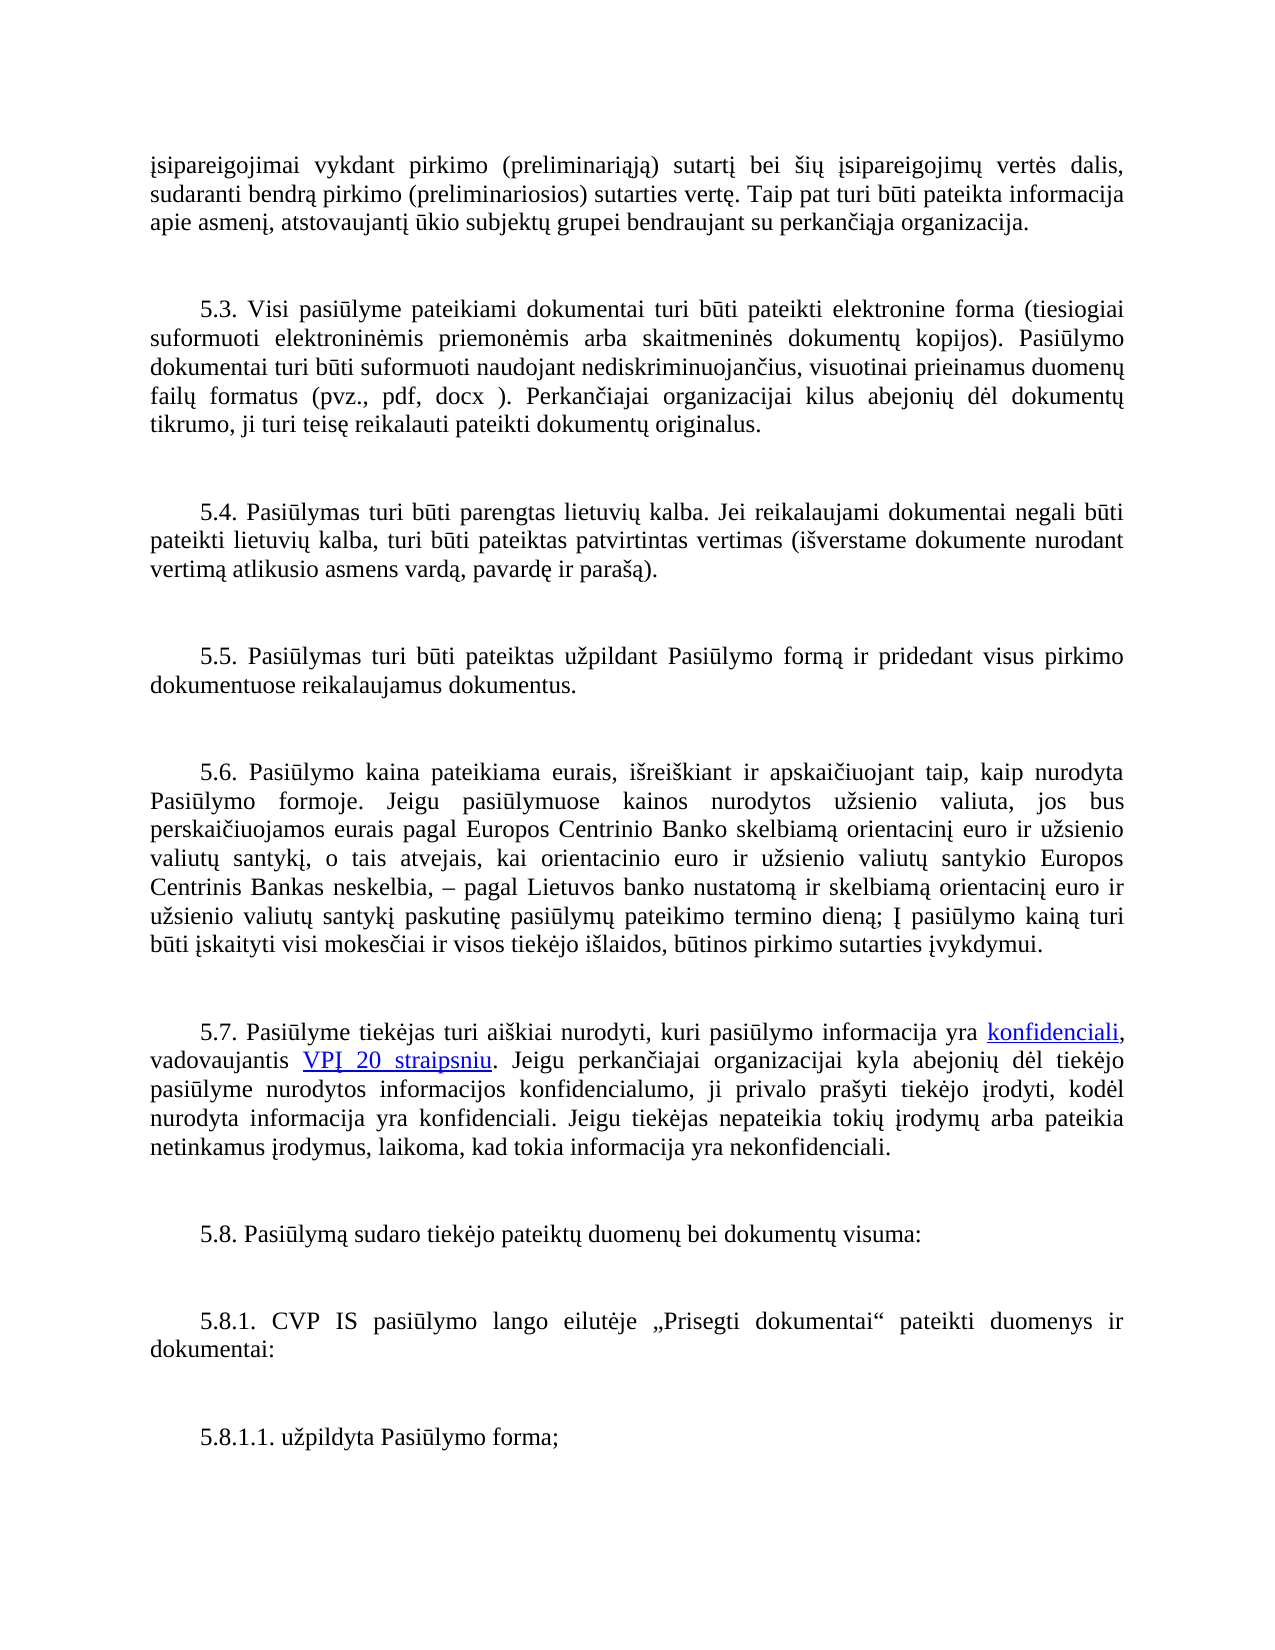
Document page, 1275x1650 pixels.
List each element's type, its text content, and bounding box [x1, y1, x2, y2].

text 5.3. Visi pasiūlyme pateikiami dokumentai turi būti pateikti elektronine forma (tiesiogiai suformuoti elektroninėmis priemonėmis arba skaitmeninės dokumentų kopijos). Pasiūlymo dokumentai turi būti suformuoti naudojant nediskriminuojančius, visuotinai prieinamus duomenų failų formatus (pvz., pdf, docx ). Perkančiajai organizacijai kilus abejonių dėl dokumentų tikrumo, ji turi teisę reikalauti pateikti dokumentų originalus. [150, 294, 1125, 438]
text įsipareigojimai vykdant pirkimo (preliminariąją) sutartį bei šių įsipareigojimų vertės dalis, sudaranti bendrą pirkimo (preliminariosios) sutarties vertę. Taip pat turi būti pateikta informacija apie asmenį, atstovaujantį ūkio subjektų grupei bendraujant su perkančiąja organizacija. [150, 150, 1125, 236]
text 5.8.1.1. užpildyta Pasiūlymo forma; [150, 1422, 1125, 1450]
text 5.8.1. CVP IS pasiūlymo lango eilutėje „Prisegti dokumentai“ pateikti duomenys ir dokumentai: [150, 1306, 1125, 1363]
text 5.5. Pasiūlymas turi būti pateiktas užpildant Pasiūlymo formą ir pridedant visus pirkimo dokumentuose reikalaujamus dokumentus. [150, 641, 1125, 699]
text 5.8. Pasiūlymą sudaro tiekėjo pateiktų duomenų bei dokumentų visuma: [150, 1219, 1125, 1247]
text 5.6. Pasiūlymo kaina pateikiama eurais, išreiškiant ir apskaičiuojant taip, kaip nurodyta Pasiūlymo formoje. Jeigu pasiūlymuose kainos nurodytos užsienio valiuta, jos bus perskaičiuojamos eurais pagal Europos Centrinio Banko skelbiamą orientacinį euro ir užsienio valiutų santykį, o tais atvejais, kai orientacinio euro ir užsienio valiutų santykio Europos Centrinis Bankas neskelbia, – pagal Lietuvos banko nustatomą ir skelbiamą orientacinį euro ir užsienio valiutų santykį paskutinę pasiūlymų pateikimo termino dieną; Į pasiūlymo kainą turi būti įskaityti visi mokesčiai ir visos tiekėjo išlaidos, būtinos pirkimo sutarties įvykdymui. [150, 757, 1125, 958]
text 5.4. Pasiūlymas turi būti parengtas lietuvių kalba. Jei reikalaujami dokumentai negali būti pateikti lietuvių kalba, turi būti pateiktas patvirtintas vertimas (išverstame dokumente nurodant vertimą atlikusio asmens vardą, pavardę ir parašą). [150, 497, 1125, 583]
text 5.7. Pasiūlyme tiekėjas turi aiškiai nurodyti, kuri pasiūlymo informacija yra konfidenciali, vadovaujantis VPĮ 20 straipsniu. Jeigu perkančiajai organizacijai kyla abejonių dėl tiekėjo pasiūlyme nurodytos informacijos konfidencialumo, ji privalo prašyti tiekėjo įrodyti, kodėl nurodyta informacija yra konfidenciali. Jeigu tiekėjas nepateikia tokių įrodymų arba pateikia netinkamus įrodymus, laikoma, kad tokia informacija yra nekonfidenciali. [150, 1017, 1125, 1160]
